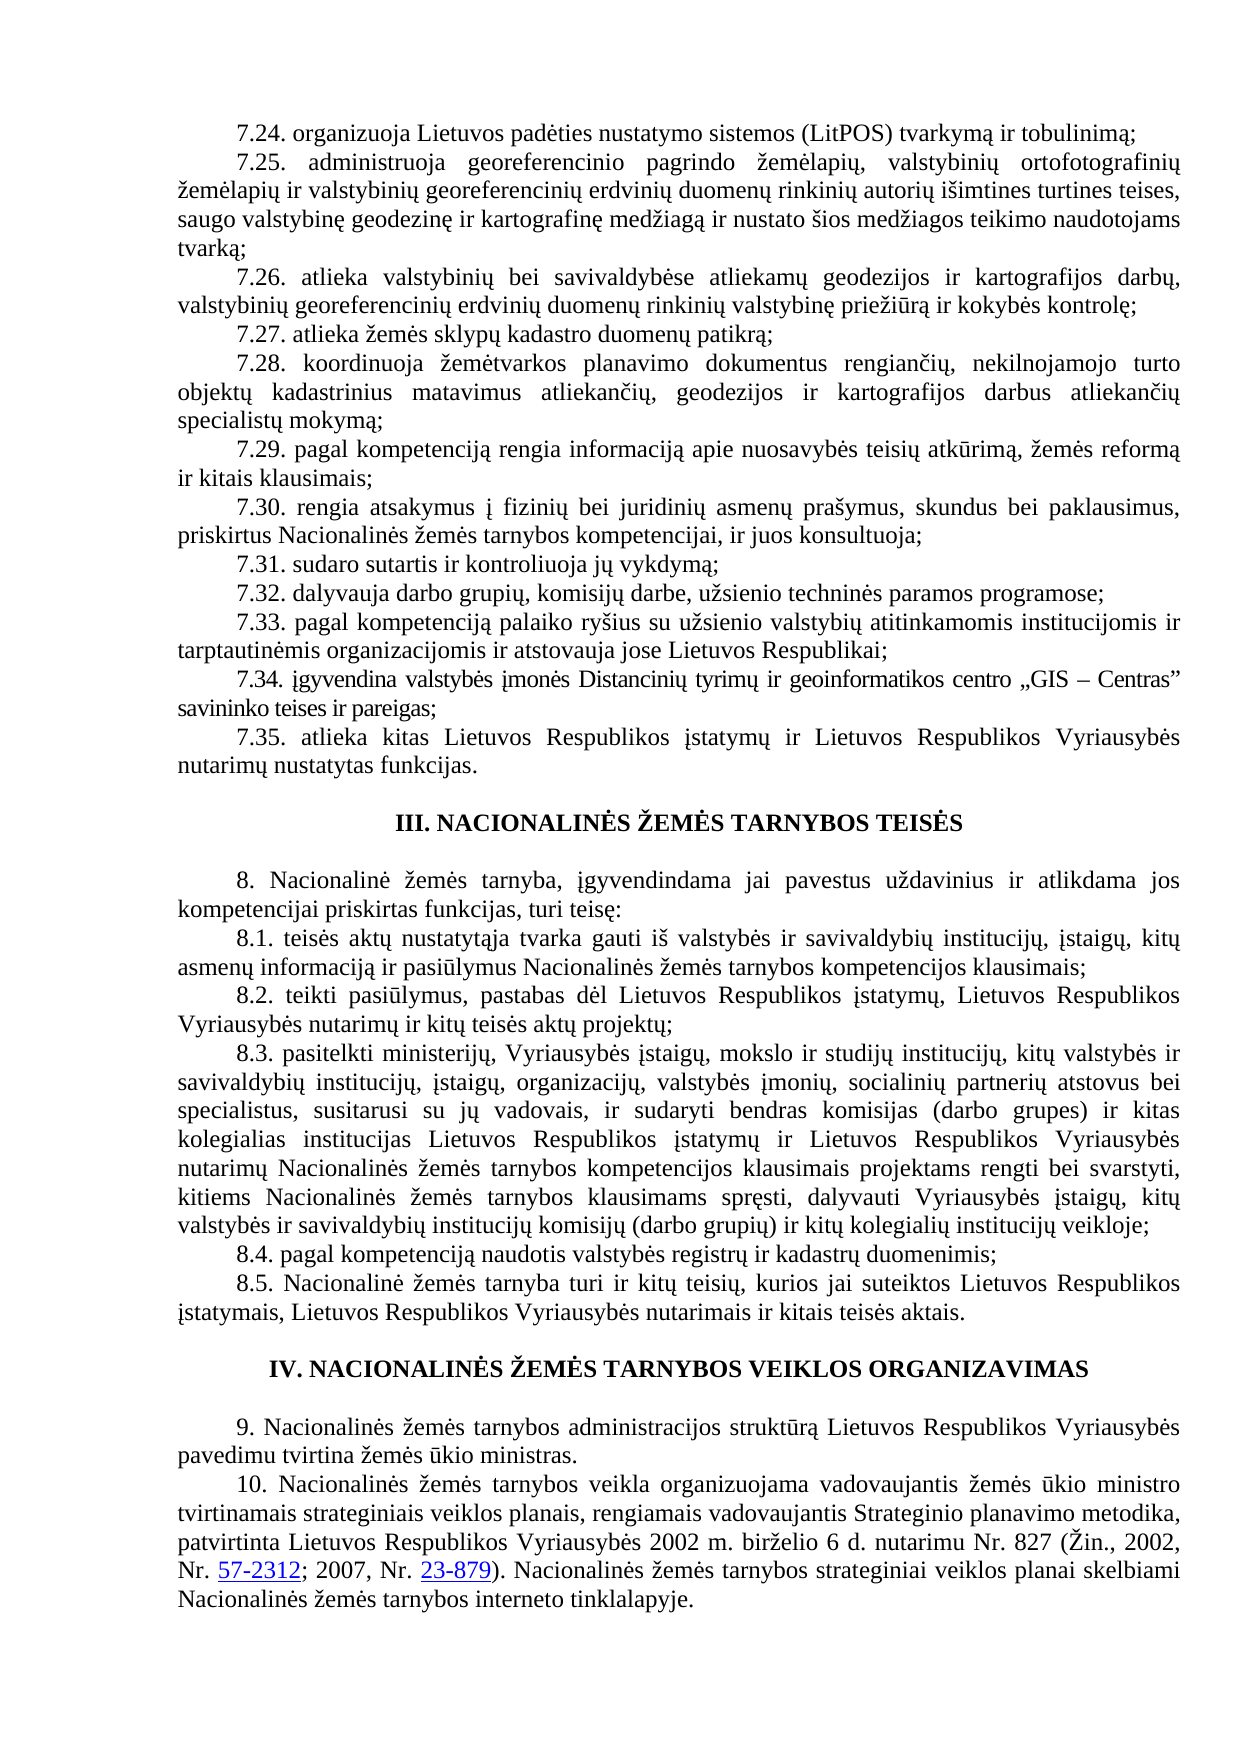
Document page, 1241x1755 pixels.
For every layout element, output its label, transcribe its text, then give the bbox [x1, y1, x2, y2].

text 9. Nacionalinės žemės tarnybos administracijos struktūrą Lietuvos Respublikos Vyriausybės pavedimu tvirtina žemės ūkio ministras. [177, 1412, 1181, 1469]
text 8. Nacionalinė žemės tarnyba, įgyvendindama jai pavestus uždavinius ir atlikdama jos kompetencijai priskirtas funkcijas, turi teisę: [177, 866, 1181, 923]
text 8.1. teisės aktų nustatytąja tvarka gauti iš valstybės ir savivaldybių institucijų, įstaigų, kitų asmenų informaciją ir pasiūlymus Nacionalinės žemės tarnybos kompetencijos klausimais; [177, 923, 1181, 981]
text 7.28. koordinuoja žemėtvarkos planavimo dokumentus rengiančių, nekilnojamojo turto objektų kadastrinius matavimus atliekančių, geodezijos ir kartografijos darbus atliekančių specialistų mokymą; [177, 348, 1181, 434]
text 8.5. Nacionalinė žemės tarnyba turi ir kitų teisių, kurios jai suteiktos Lietuvos Respublikos įstatymais, Lietuvos Respublikos Vyriausybės nutarimais ir kitais teisės aktais. [177, 1268, 1181, 1326]
text 7.27. atlieka žemės sklypų kadastro duomenų patikrą; [177, 319, 1181, 348]
text 7.33. pagal kompetenciją palaiko ryšius su užsienio valstybių atitinkamomis institucijomis ir tarptautinėmis organizacijomis ir atstovauja jose Lietuvos Respublikai; [177, 607, 1181, 664]
text 7.34. įgyvendina valstybės įmonės Distancinių tyrimų ir geoinformatikos centro „GIS – Centras” savininko teises ir pareigas; [177, 664, 1181, 722]
text 7.30. rengia atsakymus į fizinių bei juridinių asmenų prašymus, skundus bei paklausimus, priskirtus Nacionalinės žemės tarnybos kompetencijai, ir juos konsultuoja; [177, 492, 1181, 549]
text 7.26. atlieka valstybinių bei savivaldybėse atliekamų geodezijos ir kartografijos darbų, valstybinių georeferencinių erdvinių duomenų rinkinių valstybinę priežiūrą ir kokybės kontrolę; [177, 262, 1181, 319]
text 10. Nacionalinės žemės tarnybos veikla organizuojama vadovaujantis žemės ūkio ministro tvirtinamais strateginiais veiklos planais, rengiamais vadovaujantis Strateginio planavimo metodika, patvirtinta Lietuvos Respublikos Vyriausybės 2002 m. birželio 6 d. nutarimu Nr. 827 (Žin., 2002, Nr. 57-2312; 2007, Nr. 23-879). Nacionalinės žemės tarnybos strateginiai veiklos planai skelbiami Nacionalinės žemės tarnybos interneto tinklalapyje. [177, 1469, 1181, 1613]
text 7.35. atlieka kitas Lietuvos Respublikos įstatymų ir Lietuvos Respublikos Vyriausybės nutarimų nustatytas funkcijas. [177, 722, 1181, 779]
text 7.25. administruoja georeferencinio pagrindo žemėlapių, valstybinių ortofotografinių žemėlapių ir valstybinių georeferencinių erdvinių duomenų rinkinių autorių išimtines turtines teises, saugo valstybinę geodezinę ir kartografinę medžiagą ir nustato šios medžiagos teikimo naudotojams tvarką; [177, 147, 1181, 262]
text 7.29. pagal kompetenciją rengia informaciją apie nuosavybės teisių atkūrimą, žemės reformą ir kitais klausimais; [177, 434, 1181, 492]
text IV. NACIONALINĖS ŽEMĖS TARNYBOS VEIKLOS ORGANIZAVIMAS [177, 1354, 1181, 1383]
text 8.3. pasitelkti ministerijų, Vyriausybės įstaigų, mokslo ir studijų institucijų, kitų valstybės ir savivaldybių institucijų, įstaigų, organizacijų, valstybės įmonių, socialinių partnerių atstovus bei specialistus, susitarusi su jų vadovais, ir sudaryti bendras komisijas (darbo grupes) ir kitas kolegialias institucijas Lietuvos Respublikos įstatymų ir Lietuvos Respublikos Vyriausybės nutarimų Nacionalinės žemės tarnybos kompetencijos klausimais projektams rengti bei svarstyti, kitiems Nacionalinės žemės tarnybos klausimams spręsti, dalyvauti Vyriausybės įstaigų, kitų valstybės ir savivaldybių institucijų komisijų (darbo grupių) ir kitų kolegialių institucijų veikloje; [177, 1038, 1181, 1239]
text 8.2. teikti pasiūlymus, pastabas dėl Lietuvos Respublikos įstatymų, Lietuvos Respublikos Vyriausybės nutarimų ir kitų teisės aktų projektų; [177, 981, 1181, 1038]
text 7.24. organizuoja Lietuvos padėties nustatymo sistemos (LitPOS) tvarkymą ir tobulinimą; [177, 118, 1181, 147]
text 7.31. sudaro sutartis ir kontroliuoja jų vykdymą; [177, 549, 1181, 578]
text 8.4. pagal kompetenciją naudotis valstybės registrų ir kadastrų duomenimis; [177, 1239, 1181, 1268]
text 7.32. dalyvauja darbo grupių, komisijų darbe, užsienio techninės paramos programose; [177, 578, 1181, 607]
text III. NACIONALINĖS ŽEMĖS TARNYBOS TEISĖS [177, 808, 1181, 837]
